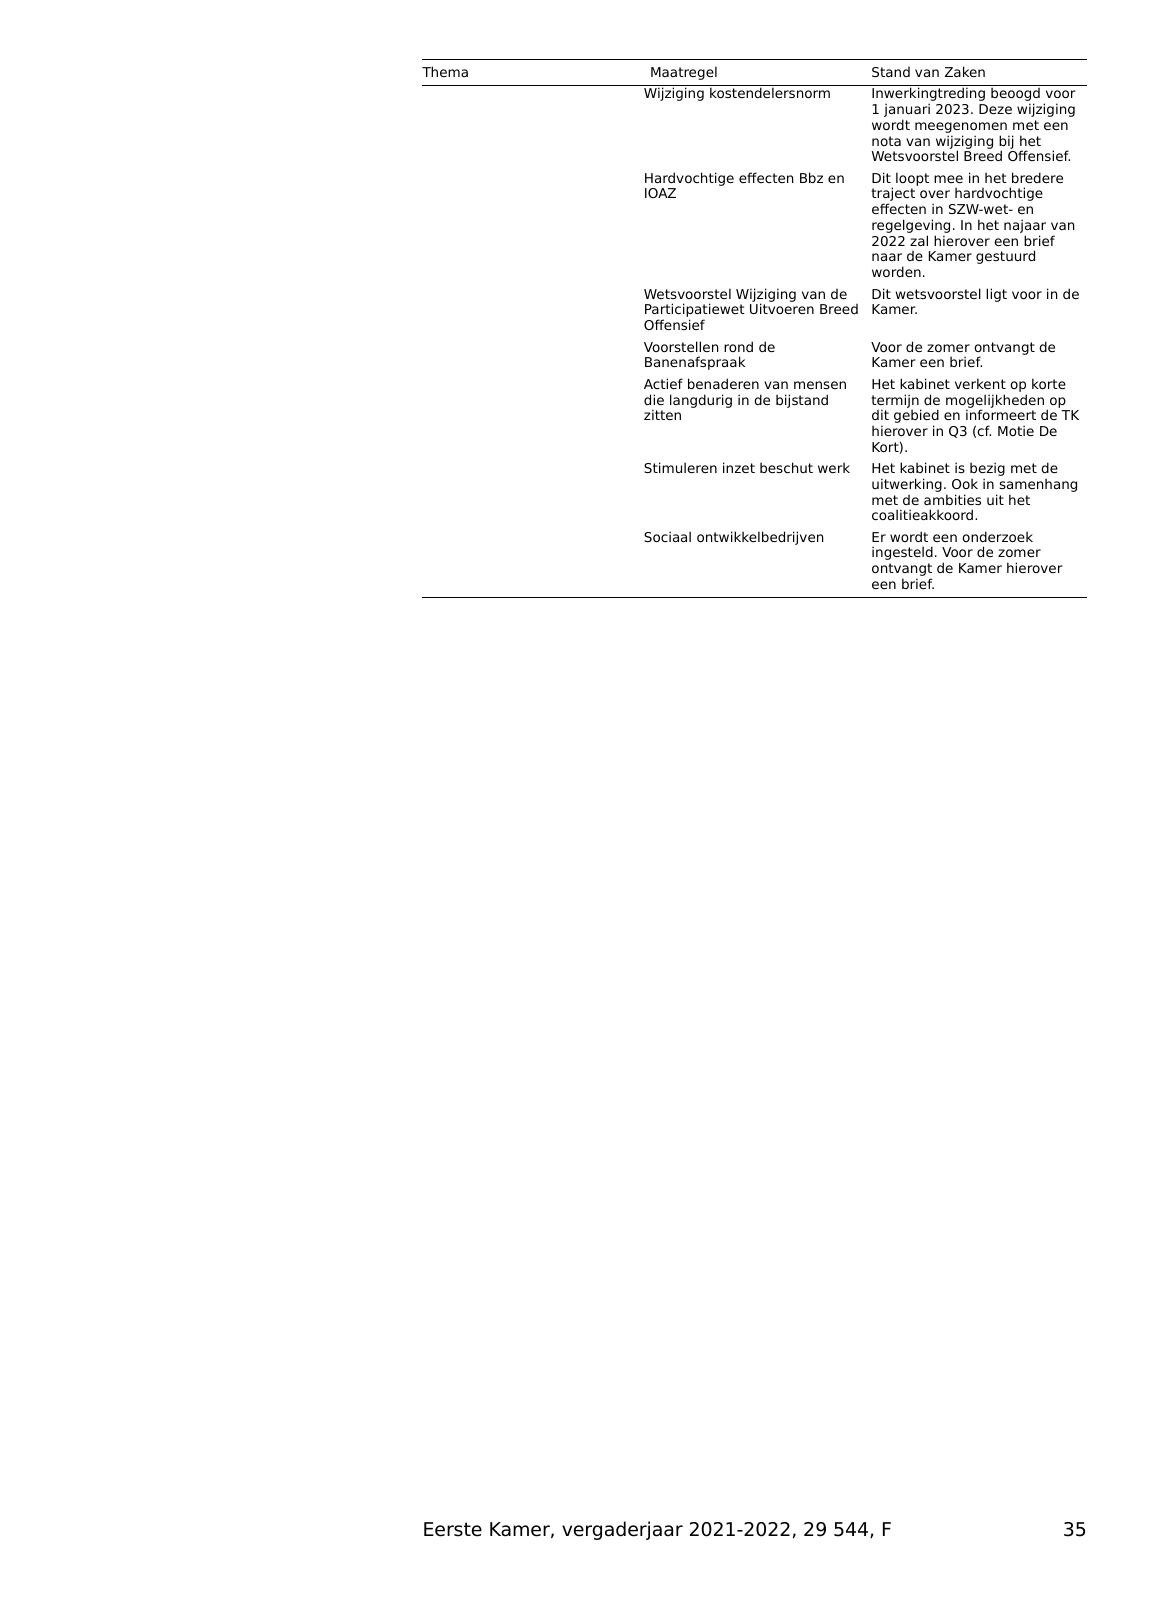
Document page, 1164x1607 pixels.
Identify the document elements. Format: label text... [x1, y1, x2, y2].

table_cell Dit wetsvoorstel ligt voor in de Kamer. [865, 285, 1087, 338]
table_header Maatregel [644, 60, 865, 85]
table_cell Het kabinet verkent op korte termijn de mogelijkheden op dit gebied en informeert de TK hierover in Q3 (cf. Motie De Kort). [865, 376, 1087, 460]
table_cell Inwerkingtreding beoogd voor 1 januari 2023. Deze wijziging wordt meegenomen met een nota van wijziging bij het Wetsvoorstel Breed Offensief. [865, 86, 1087, 169]
table_cell Sociaal ontwikkelbedrijven [644, 529, 865, 597]
table_cell Voor de zomer ontvangt de Kamer een brief. [865, 338, 1087, 376]
table_cell Dit loopt mee in het bredere traject over hardvochtige effecten in SZW-wet- en regelgeving. In het najaar van 2022 zal hierover een brief naar de Kamer gestuurd worden. [865, 170, 1087, 285]
table_cell Voorstellen rond de Banenafspraak [644, 338, 865, 376]
table_cell [422, 86, 644, 597]
table_cell Wijziging kostendelersnorm [644, 86, 865, 169]
table_cell Stimuleren inzet beschut werk [644, 460, 865, 528]
table_cell Het kabinet is bezig met de uitwerking. Ook in samenhang met de ambities uit het coalitieakkoord. [865, 460, 1087, 528]
table_cell Wetsvoorstel Wijziging van de Participatiewet Uitvoeren Breed Offensief [644, 285, 865, 338]
table_cell Hardvochtige effecten Bbz en IOAZ [644, 170, 865, 285]
table_header Thema [422, 60, 644, 85]
table_cell Er wordt een onderzoek ingesteld. Voor de zomer ontvangt de Kamer hierover een brief. [865, 529, 1087, 597]
table_cell Actief benaderen van mensen die langdurig in de bijstand zitten [644, 376, 865, 460]
table_header Stand van Zaken [865, 60, 1087, 85]
